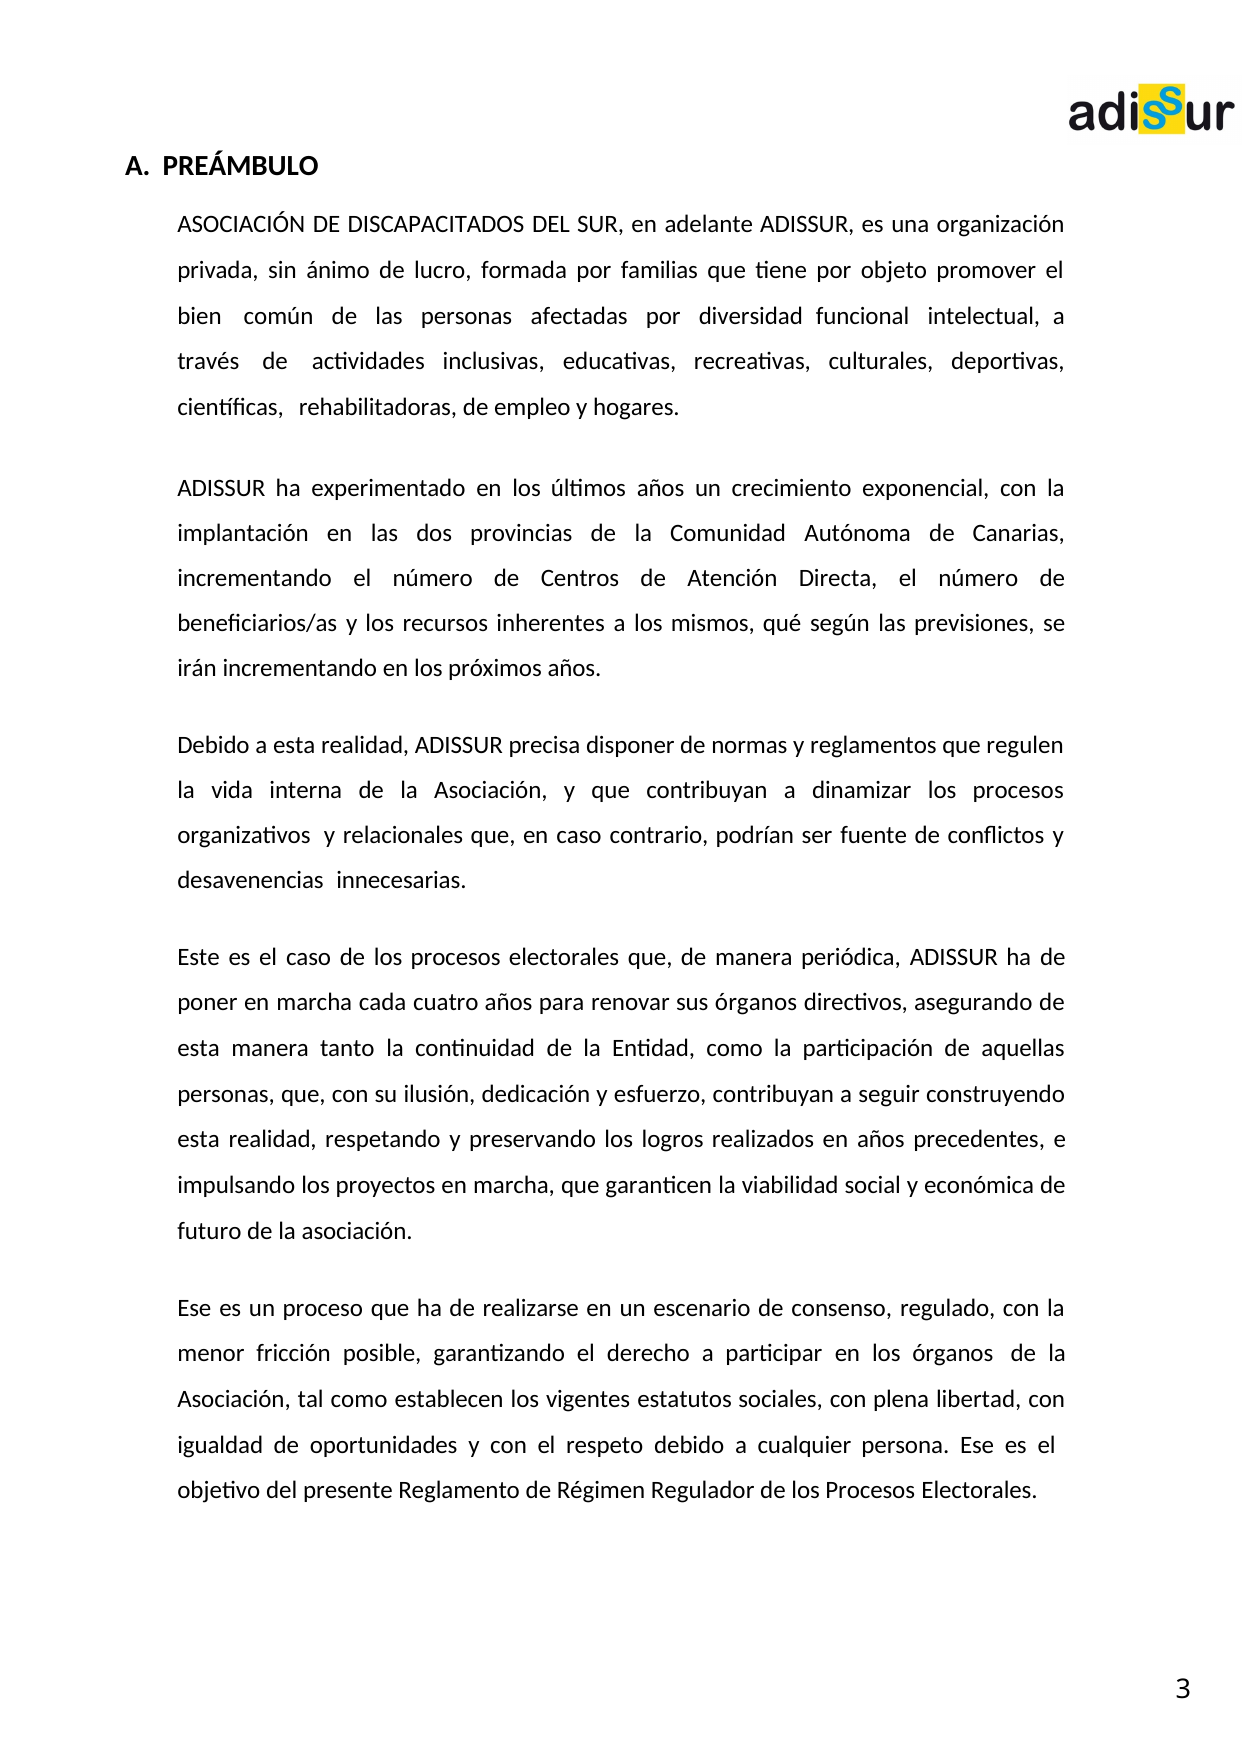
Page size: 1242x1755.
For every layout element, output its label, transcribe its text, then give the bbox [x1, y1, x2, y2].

text Debido a esta realidad, ADISSUR precisa disponer de normas y reglamentos que regulen la vida interna de la Asociación, y que contribuyan a dinamizar los procesos organizativos y relacionales que, en caso contrario, podrían ser fuente de conflictos y desavenencias innecesarias. [177, 729, 1064, 895]
text ASOCIACIÓN DE DISCAPACITADOS DEL SUR, en adelante ADISSUR, es una organización privada, sin ánimo de lucro, formada por familias que tiene por objeto promover el bien común de las personas afectadas por diversidad funcional intelectual, a través de actividades inclusivas, educativas, recreativas, culturales, deportivas, científicas, rehabilitadoras, de empleo y hogares. [177, 208, 1065, 422]
text ADISSUR ha experimentado en los últimos años un crecimiento exponencial, con la implantación en las dos provincias de la Comunidad Autónoma de Canarias, incrementando el número de Centros de Atención Directa, el número de beneficiarios/as y los recursos inherentes a los mismos, qué según las previsiones, se irán incrementando en los próximos años. [177, 472, 1065, 683]
list PREÁMBULO [125, 147, 1242, 183]
text Este es el caso de los procesos electorales que, de manera periódica, ADISSUR ha de poner en marcha cada cuatro años para renovar sus órganos directivos, asegurando de esta manera tanto la continuidad de la Entidad, como la participación de aquellas personas, que, con su ilusión, dedicación y esfuerzo, contribuyan a seguir construyendo esta realidad, respetando y preservando los logros realizados en años precedentes, e impulsando los proyectos en marcha, que garanticen la viabilidad social y económica de futuro de la asociación. [177, 941, 1066, 1246]
text Ese es un proceso que ha de realizarse en un escenario de consenso, regulado, con la menor fricción posible, garantizando el derecho a participar en los órganos de la Asociación, tal como establecen los vigentes estatutos sociales, con plena libertad, con igualdad de oportunidades y con el respeto debido a cualquier persona. Ese es el [177, 1292, 1066, 1459]
text objetivo del presente Reglamento de Régimen Regulador de los Procesos Electorales. [177, 1474, 1242, 1505]
